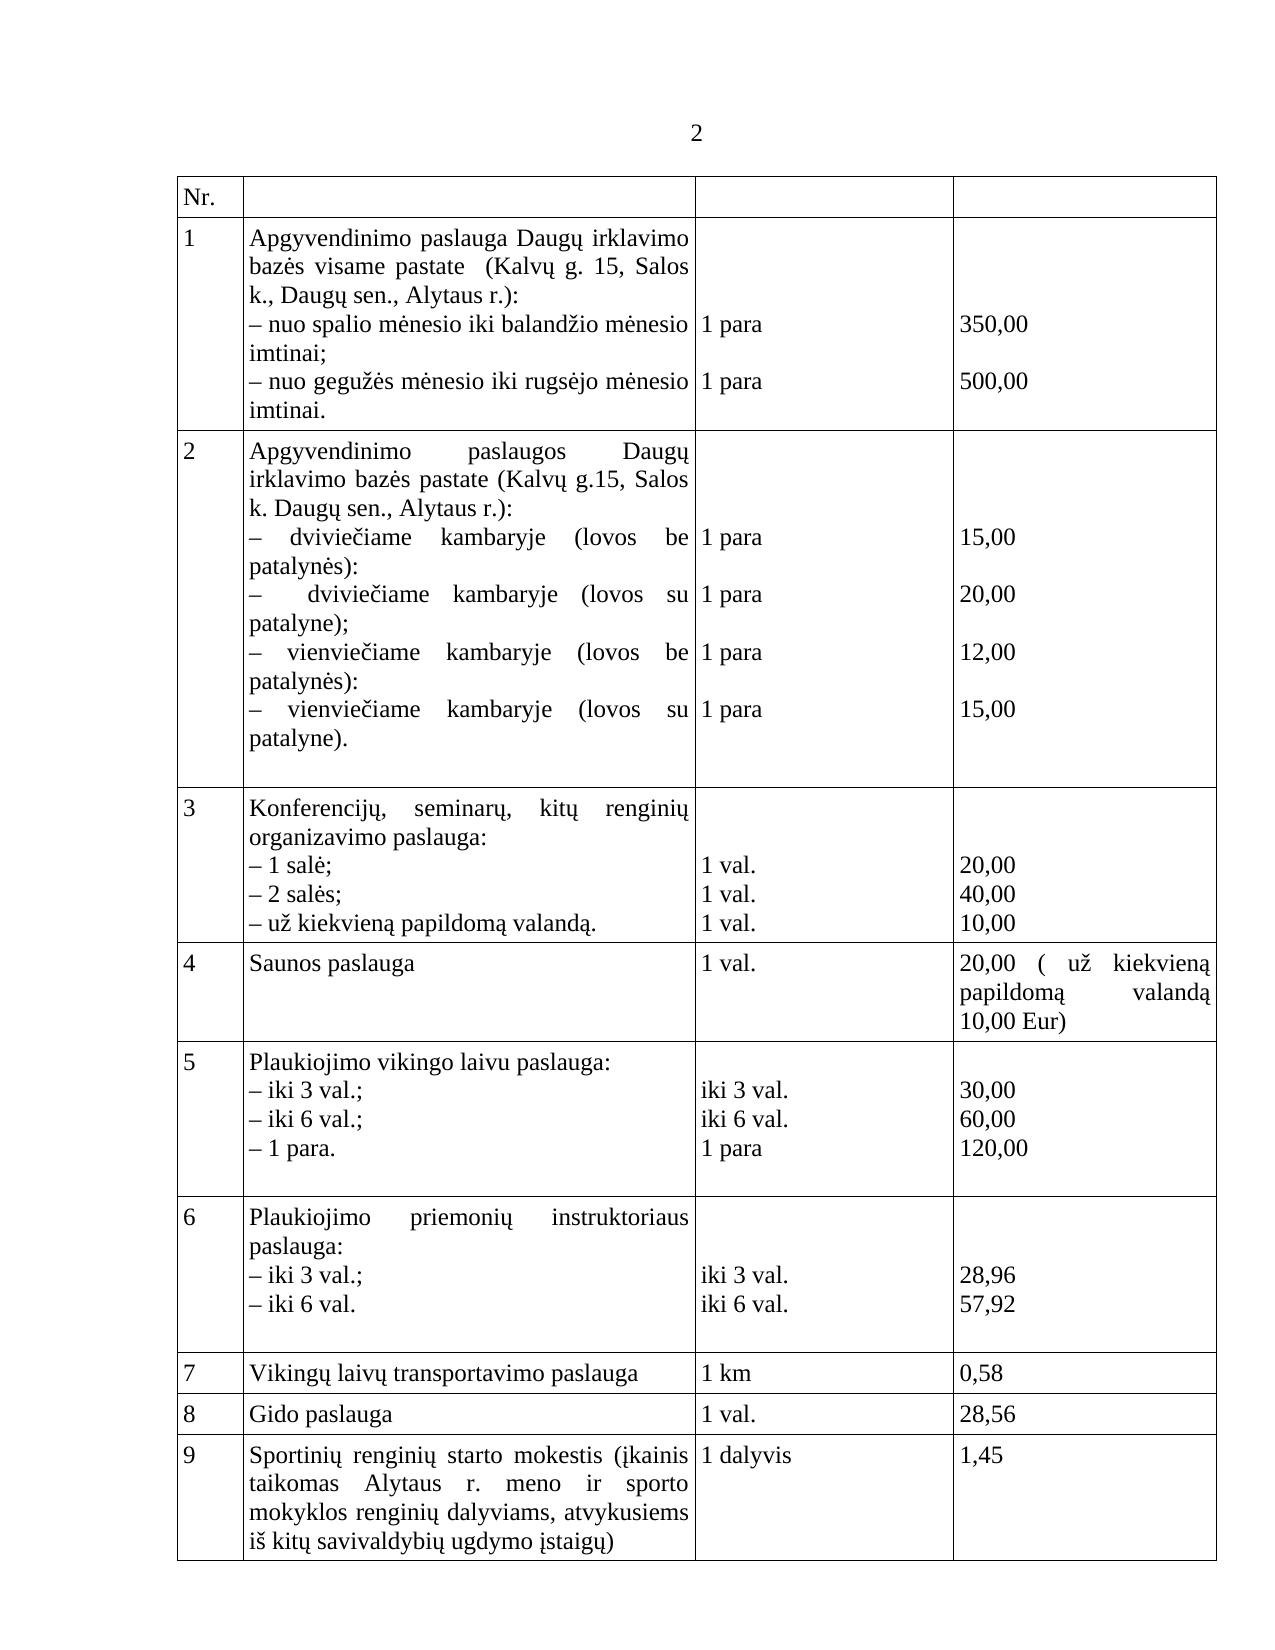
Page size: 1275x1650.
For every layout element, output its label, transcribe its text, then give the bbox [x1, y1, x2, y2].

table_cell Apgyvendinimo paslauga Daugų irklavimo bazės visame pastate (Kalvų g. 15, Salos k., Daugų sen., Alytaus r.): – nuo spalio mėnesio iki balandžio mėnesio imtinai; – nuo gegužės mėnesio iki rugsėjo mėnesio imtinai. [244, 218, 695, 429]
table_cell 9 [178, 1435, 243, 1560]
table_cell Plaukiojimo priemonių instruktoriaus paslauga: – iki 3 val.; – iki 6 val. [244, 1197, 695, 1352]
table_cell 1 val. [696, 943, 953, 1041]
table_cell 1 para 1 para 1 para 1 para [696, 431, 953, 787]
table_cell 28,56 [954, 1394, 1216, 1433]
table_cell Apgyvendinimo paslaugos Daugų irklavimo bazės pastate (Kalvų g.15, Salos k. Daugų sen., Alytaus r.): – dviviečiame kambaryje (lovos be patalynės): – dviviečiame kambaryje (lovos su patalyne); – vienviečiame kambaryje (lovos be patalynės): – vienviečiame kambaryje (lovos su patalyne). [244, 431, 695, 787]
table_cell Vikingų laivų transportavimo paslauga [244, 1353, 695, 1393]
table_cell 4 [178, 943, 243, 1041]
table_cell iki 3 val. iki 6 val. [696, 1197, 953, 1352]
table_cell 1 km [696, 1353, 953, 1393]
table_cell 28,96 57,92 [954, 1197, 1216, 1352]
table_header [696, 177, 953, 216]
table_cell 1,45 [954, 1435, 1216, 1560]
table_cell Konferencijų, seminarų, kitų renginių organizavimo paslauga: – 1 salė; – 2 salės; – už kiekvieną papildomą valandą. [244, 788, 695, 942]
table_cell 1 val. 1 val. 1 val. [696, 788, 953, 942]
table_cell 20,00 ( už kiekvieną papildomą valandą 10,00 Eur) [954, 943, 1216, 1041]
table_header Nr. [178, 177, 243, 216]
table_header [244, 177, 695, 216]
table_cell 1 dalyvis [696, 1435, 953, 1560]
table_cell 15,00 20,00 12,00 15,00 [954, 431, 1216, 787]
table_cell 0,58 [954, 1353, 1216, 1393]
table_cell 8 [178, 1394, 243, 1433]
table_cell 30,00 60,00 120,00 [954, 1042, 1216, 1196]
table_cell 6 [178, 1197, 243, 1352]
table_cell 2 [178, 431, 243, 787]
table_cell 7 [178, 1353, 243, 1393]
table_cell 3 [178, 788, 243, 942]
table_cell Saunos paslauga [244, 943, 695, 1041]
table_header [954, 177, 1216, 216]
table_cell 5 [178, 1042, 243, 1196]
table_cell 1 [178, 218, 243, 429]
table_cell 350,00 500,00 [954, 218, 1216, 429]
table_cell 20,00 40,00 10,00 [954, 788, 1216, 942]
table_cell Gido paslauga [244, 1394, 695, 1433]
table_cell Sportinių renginių starto mokestis (įkainis taikomas Alytaus r. meno ir sporto mokyklos renginių dalyviams, atvykusiems iš kitų savivaldybių ugdymo įstaigų) [244, 1435, 695, 1560]
table_cell 1 para 1 para [696, 218, 953, 429]
table_cell 1 val. [696, 1394, 953, 1433]
table_cell Plaukiojimo vikingo laivu paslauga: – iki 3 val.; – iki 6 val.; – 1 para. [244, 1042, 695, 1196]
table_cell iki 3 val. iki 6 val. 1 para [696, 1042, 953, 1196]
